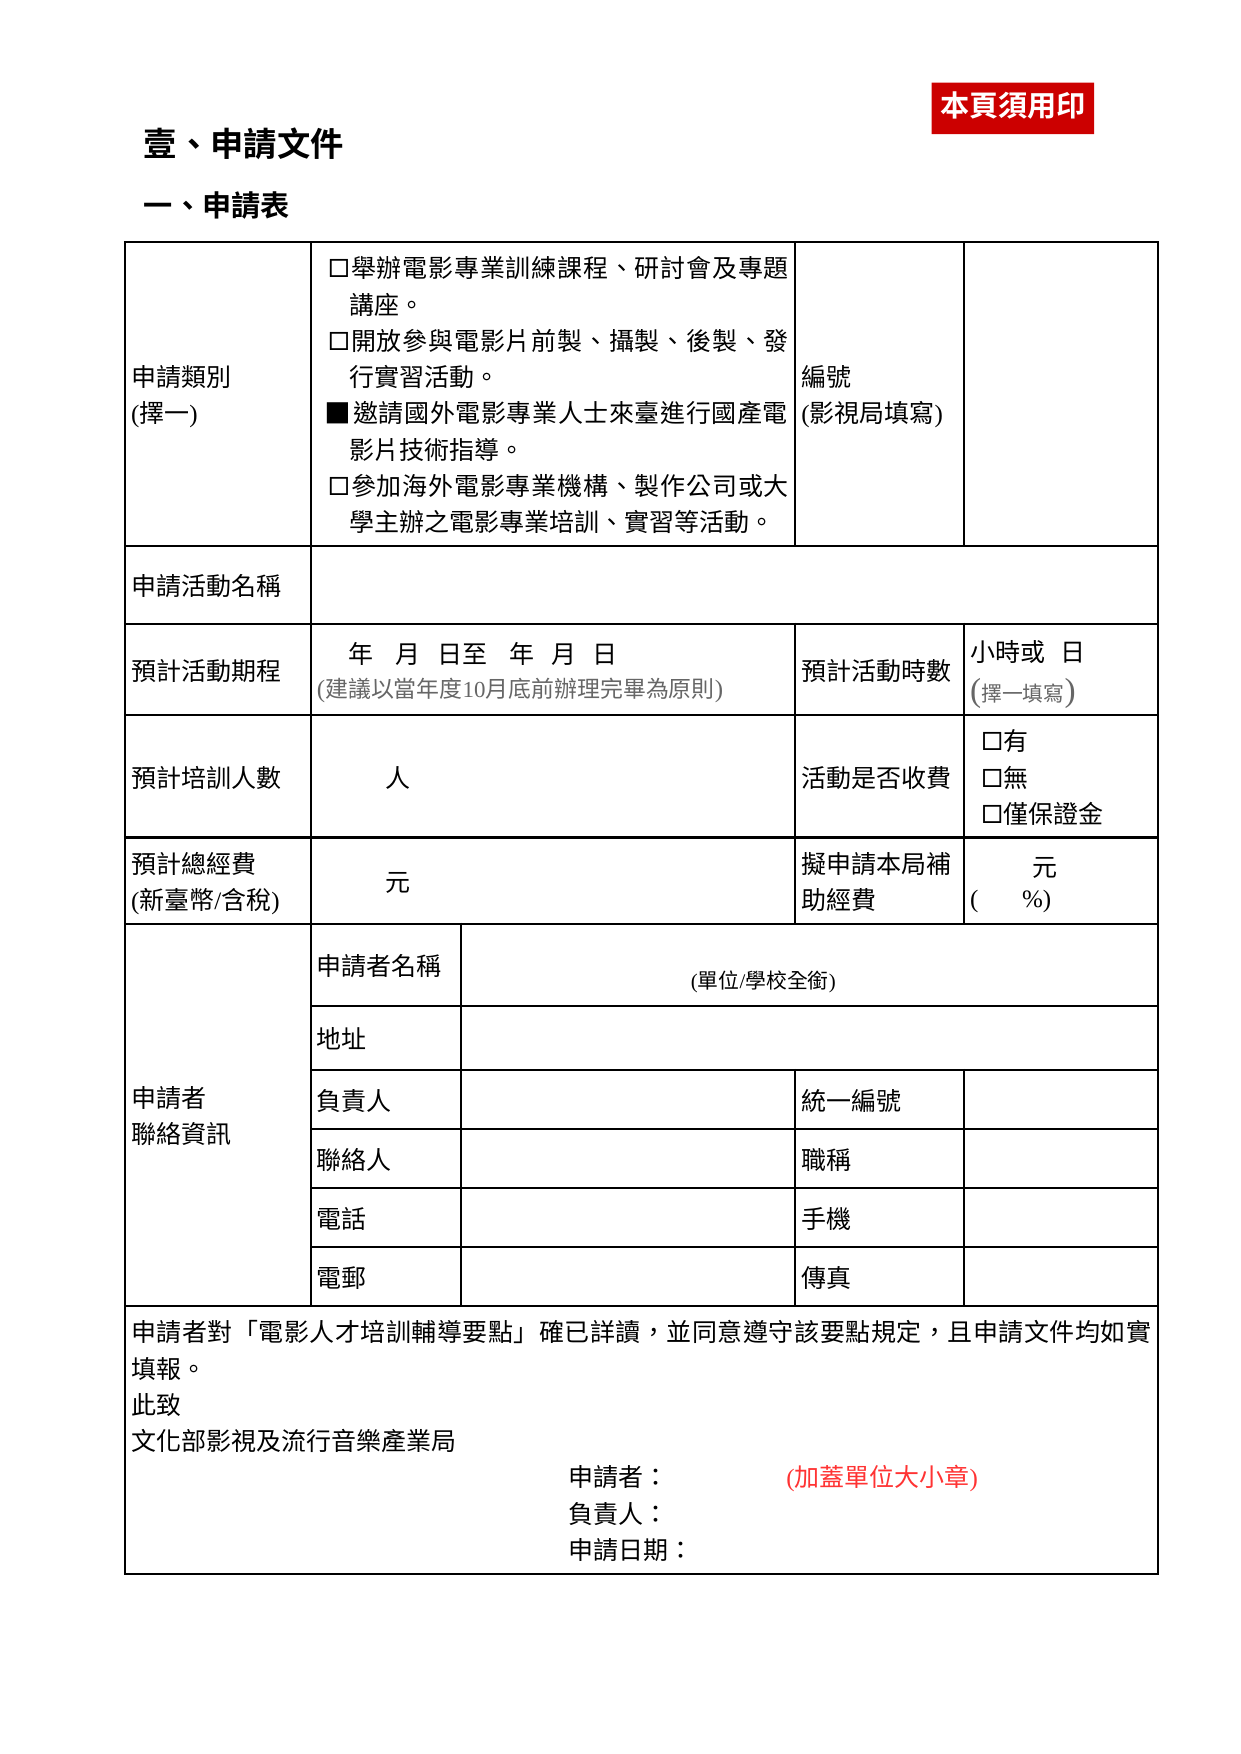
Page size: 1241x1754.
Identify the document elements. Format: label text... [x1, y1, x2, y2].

table_cell 預計活動時數 [796, 625, 963, 714]
table_cell [462, 1248, 794, 1305]
table_cell (單位/學校全銜) [462, 925, 1157, 1005]
table_cell [965, 1189, 1157, 1246]
table_cell [965, 1248, 1157, 1305]
table_cell [462, 1130, 794, 1187]
table_cell 年 月 日至 年 月 日 (建議以當年度10月底前辦理完畢為原則) [312, 625, 794, 714]
text 壹、申請文件 [144, 118, 1089, 166]
table_cell 地址 [312, 1007, 460, 1069]
table_cell 元 [312, 839, 794, 922]
table_header 編號 (影視局填寫) [796, 243, 963, 545]
table_header 舉辦電影專業訓練課程、研討會及專題講座。 開放參與電影片前製、攝製、後製、發行實習活動。 邀請國外電影專業人士來臺進行國產電影片技術指導。 參加海外電影專業機構、製作公司或大學主辦之電影專業培訓、實習等活動。 [312, 243, 794, 545]
table_cell 電話 [312, 1189, 460, 1246]
table_cell [312, 547, 1157, 622]
table_cell 有 無 僅保證金 [965, 716, 1157, 836]
table_cell [462, 1071, 794, 1128]
table_header [965, 243, 1157, 545]
table_header 申請類別 (擇一) [126, 243, 310, 545]
table_cell 申請者對「電影人才培訓輔導要點」確已詳讀，並同意遵守該要點規定，且申請文件均如實填報。 此致 文化部影視及流行音樂產業局 申請者： (加蓋單位大小章) 負責人： 申請日期： [126, 1307, 1157, 1572]
table_cell 預計總經費 (新臺幣/含稅) [126, 839, 310, 922]
table_cell 元 ( %) [965, 839, 1157, 922]
table_cell [462, 1007, 1157, 1069]
table_cell 申請者名稱 [312, 925, 460, 1005]
table_cell 職稱 [796, 1130, 963, 1187]
table_cell 申請活動名稱 [126, 547, 310, 622]
table_cell 聯絡人 [312, 1130, 460, 1187]
table_cell [965, 1071, 1157, 1128]
table_cell 傳真 [796, 1248, 963, 1305]
text 一、申請表 [144, 183, 1089, 225]
table_cell 手機 [796, 1189, 963, 1246]
table_cell 預計培訓人數 [126, 716, 310, 836]
table_cell [462, 1189, 794, 1246]
table_cell 電郵 [312, 1248, 460, 1305]
table_cell 小時或 日 (擇一填寫) [965, 625, 1157, 714]
table_cell 活動是否收費 [796, 716, 963, 836]
table_cell 擬申請本局補助經費 [796, 839, 963, 922]
table_cell [965, 1130, 1157, 1187]
table_cell 人 [312, 716, 794, 836]
table_cell 申請者 聯絡資訊 [126, 925, 310, 1305]
table_cell 統一編號 [796, 1071, 963, 1128]
table_cell 預計活動期程 [126, 625, 310, 714]
table_cell 負責人 [312, 1071, 460, 1128]
